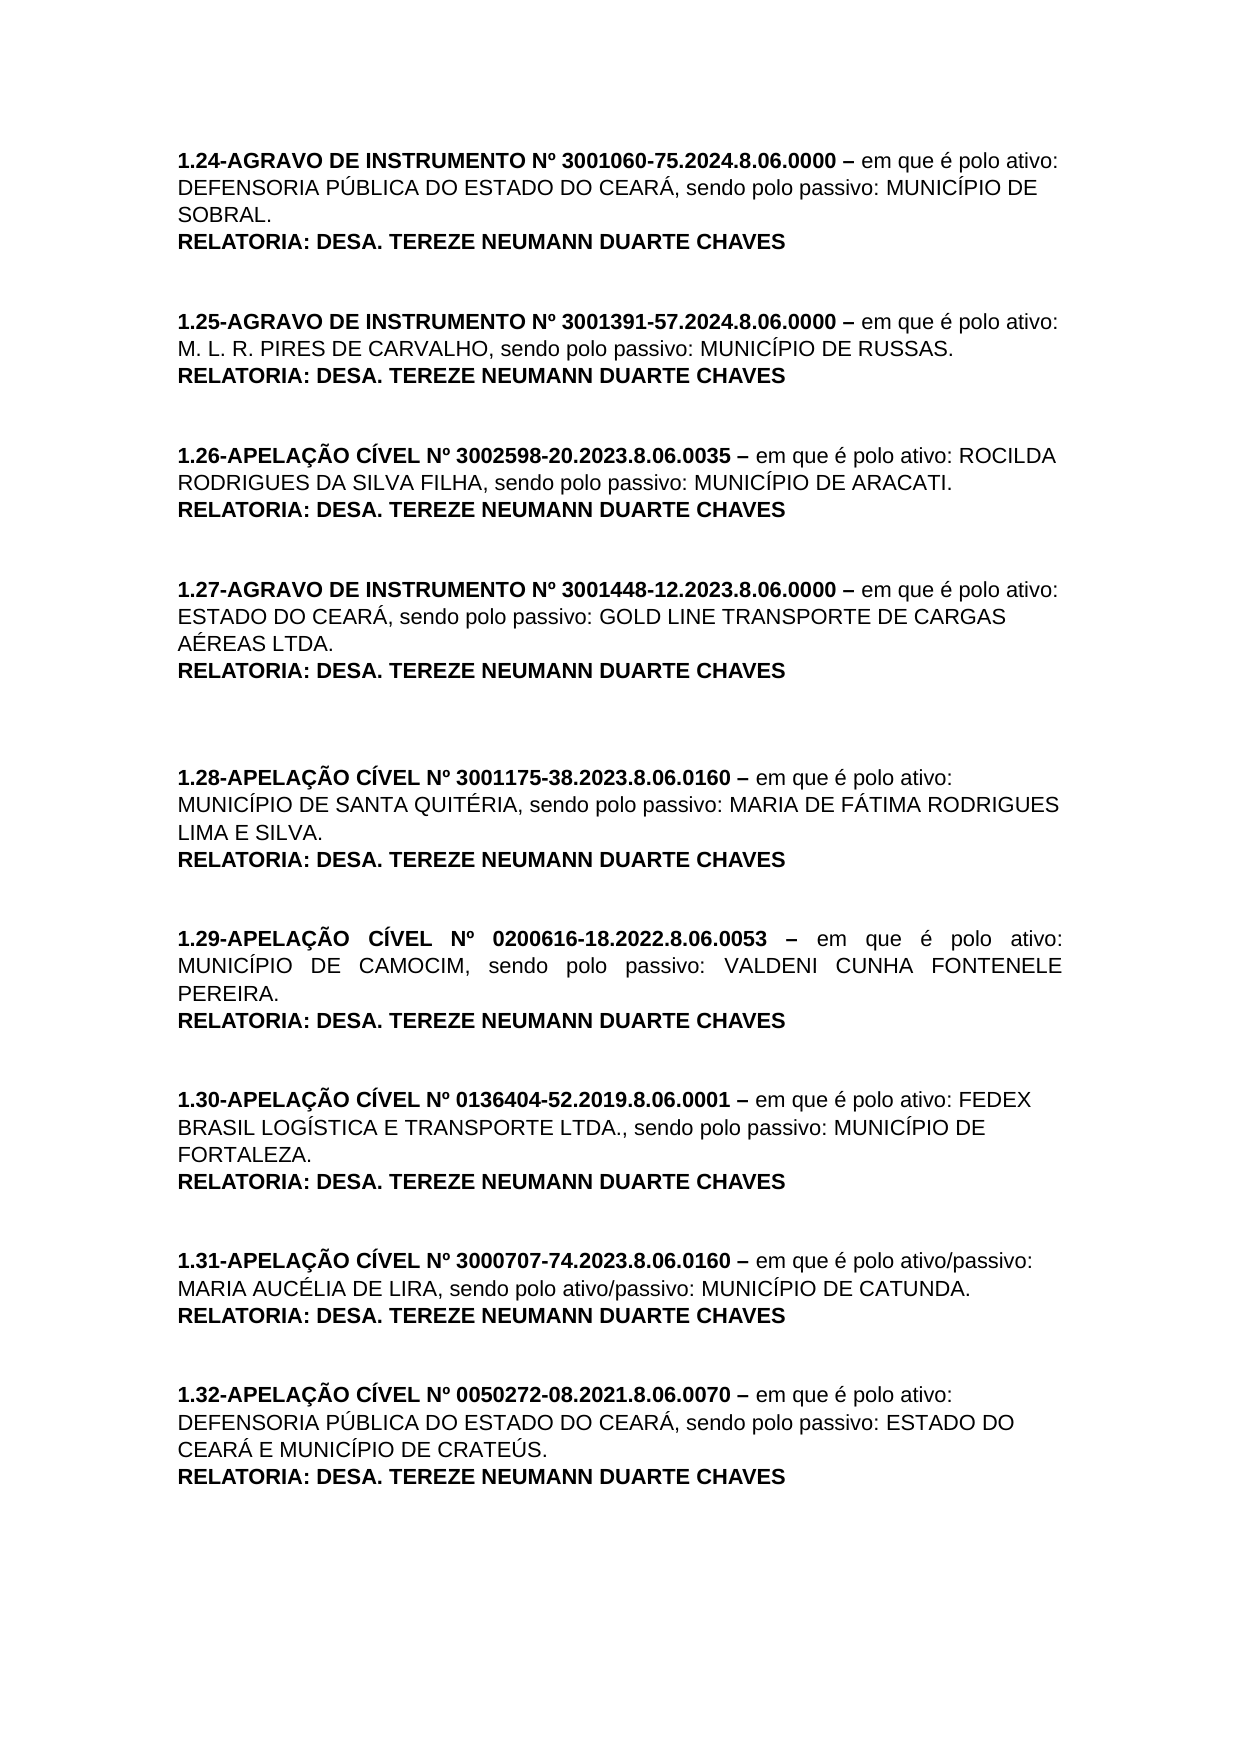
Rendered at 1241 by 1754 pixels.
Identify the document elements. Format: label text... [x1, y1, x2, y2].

text 1.27-AGRAVO DE INSTRUMENTO Nº 3001448-12.2023.8.06.0000 – em que é polo ativo: ESTADO DO CEARÁ, sendo polo passivo: GOLD LINE TRANSPORTE DE CARGAS AÉREAS LTDA. [177, 577, 1063, 656]
text RELATORIA: DESA. TEREZE NEUMANN DUARTE CHAVES [177, 229, 1063, 254]
text 1.29-APELAÇÃO CÍVEL Nº 0200616-18.2022.8.06.0053 – em que é polo ativo: MUNICÍPIO DE CAMOCIM, sendo polo passivo: VALDENI CUNHA FONTENELE PEREIRA. [177, 926, 1063, 1006]
text RELATORIA: DESA. TEREZE NEUMANN DUARTE CHAVES [177, 1169, 1063, 1194]
text 1.24-AGRAVO DE INSTRUMENTO Nº 3001060-75.2024.8.06.0000 – em que é polo ativo: DEFENSORIA PÚBLICA DO ESTADO DO CEARÁ, sendo polo passivo: MUNICÍPIO DE SOBRAL. [177, 148, 1063, 227]
text 1.25-AGRAVO DE INSTRUMENTO Nº 3001391-57.2024.8.06.0000 – em que é polo ativo: M. L. R. PIRES DE CARVALHO, sendo polo passivo: MUNICÍPIO DE RUSSAS. [177, 309, 1063, 361]
text 1.31-APELAÇÃO CÍVEL Nº 3000707-74.2023.8.06.0160 – em que é polo ativo/passivo: MARIA AUCÉLIA DE LIRA, sendo polo ativo/passivo: MUNICÍPIO DE CATUNDA. [177, 1248, 1063, 1301]
text RELATORIA: DESA. TEREZE NEUMANN DUARTE CHAVES [177, 847, 1063, 872]
text RELATORIA: DESA. TEREZE NEUMANN DUARTE CHAVES [177, 1008, 1063, 1033]
text RELATORIA: DESA. TEREZE NEUMANN DUARTE CHAVES [177, 1464, 1063, 1489]
text RELATORIA: DESA. TEREZE NEUMANN DUARTE CHAVES [177, 658, 1063, 683]
text RELATORIA: DESA. TEREZE NEUMANN DUARTE CHAVES [177, 497, 1063, 522]
text 1.32-APELAÇÃO CÍVEL Nº 0050272-08.2021.8.06.0070 – em que é polo ativo: DEFENSORIA PÚBLICA DO ESTADO DO CEARÁ, sendo polo passivo: ESTADO DO CEARÁ E MUNICÍPIO DE CRATEÚS. [177, 1382, 1063, 1462]
text RELATORIA: DESA. TEREZE NEUMANN DUARTE CHAVES [177, 363, 1063, 388]
text 1.30-APELAÇÃO CÍVEL Nº 0136404-52.2019.8.06.0001 – em que é polo ativo: FEDEX BRASIL LOGÍSTICA E TRANSPORTE LTDA., sendo polo passivo: MUNICÍPIO DE FORTALEZA. [177, 1087, 1063, 1167]
text 1.26-APELAÇÃO CÍVEL Nº 3002598-20.2023.8.06.0035 – em que é polo ativo: ROCILDA RODRIGUES DA SILVA FILHA, sendo polo passivo: MUNICÍPIO DE ARACATI. [177, 443, 1063, 495]
text RELATORIA: DESA. TEREZE NEUMANN DUARTE CHAVES [177, 1303, 1063, 1328]
text 1.28-APELAÇÃO CÍVEL Nº 3001175-38.2023.8.06.0160 – em que é polo ativo: MUNICÍPIO DE SANTA QUITÉRIA, sendo polo passivo: MARIA DE FÁTIMA RODRIGUES LIMA E SILVA. [177, 765, 1063, 844]
